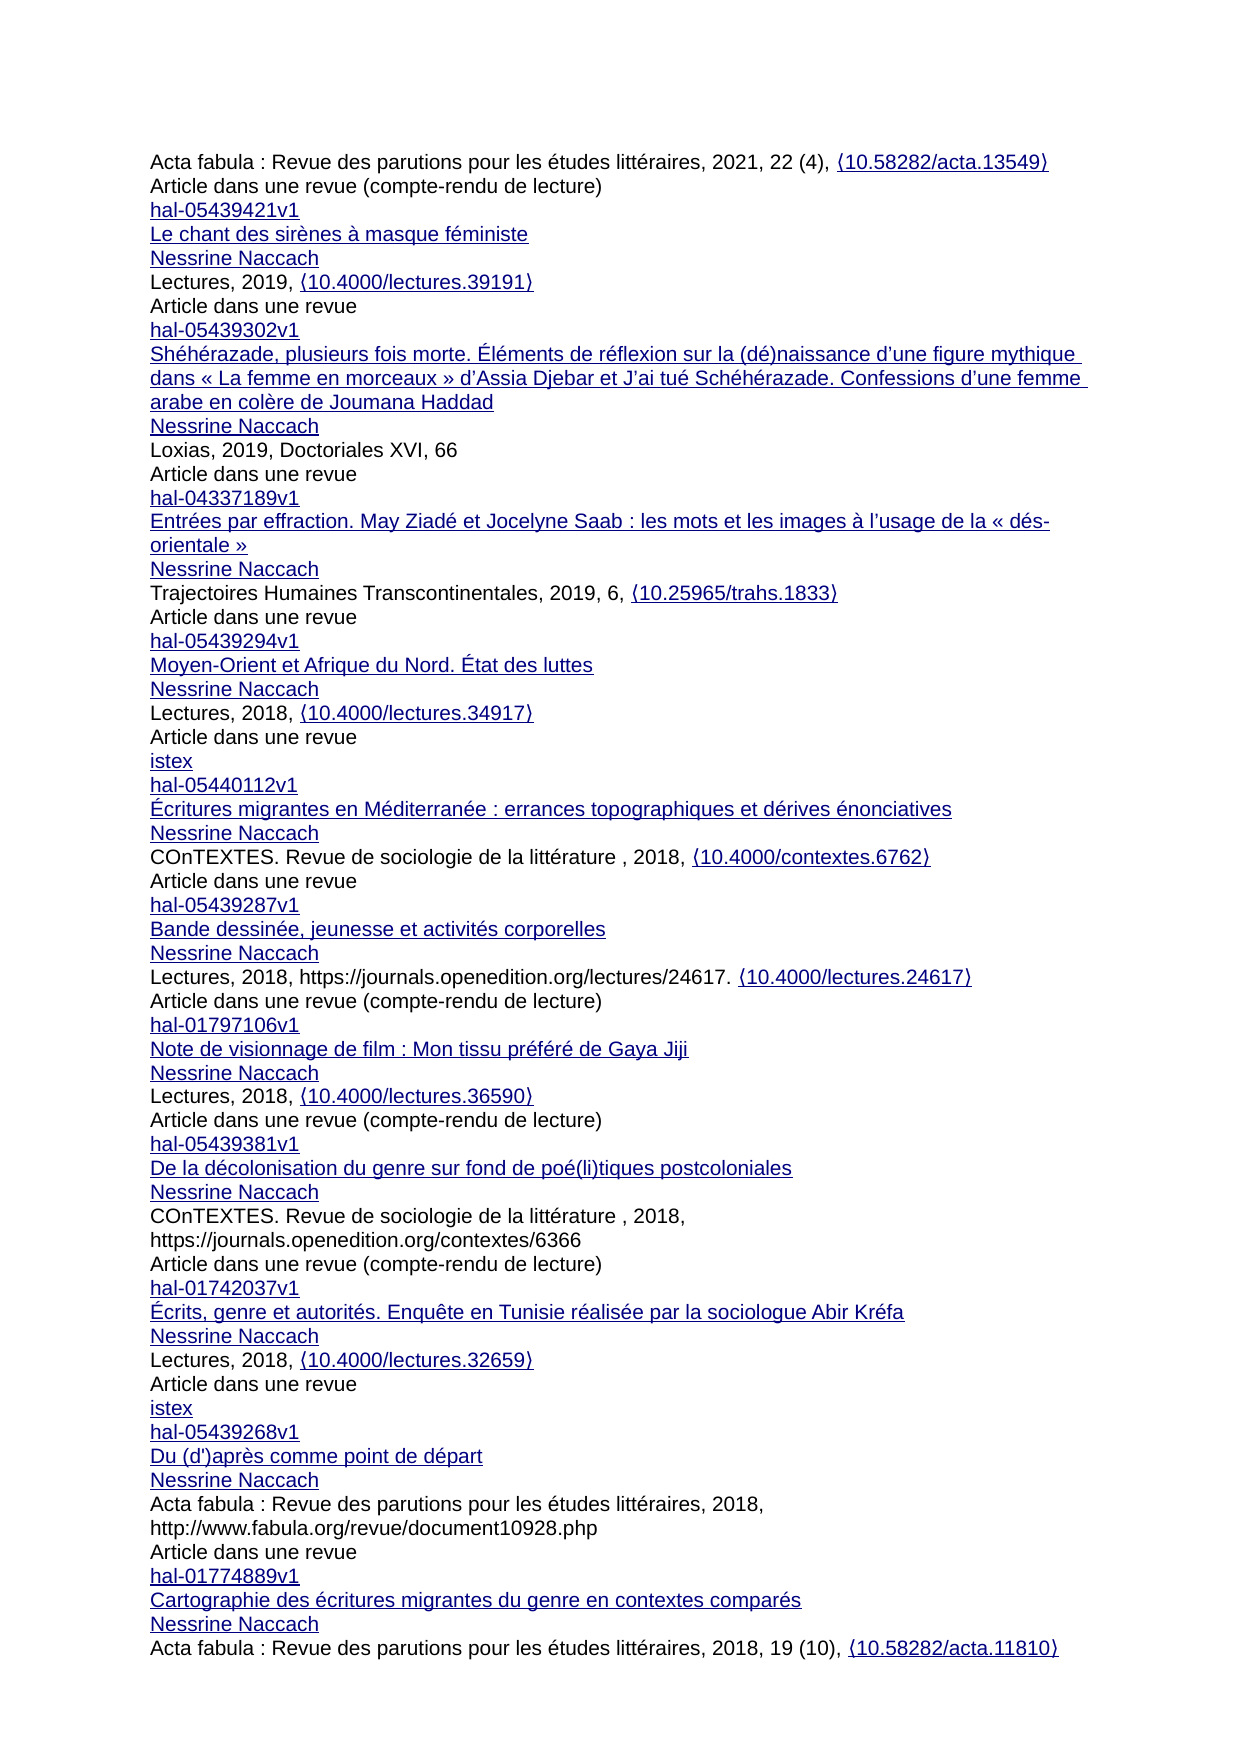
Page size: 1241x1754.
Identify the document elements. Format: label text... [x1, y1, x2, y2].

table_cell Acta fabula : Revue des parutions pour les études littéraires, 2021, 22 (4), ⟨10.58282/acta.13549⟩ Article dans une revue (compte-rendu de lecture) hal-05439421v1 [150, 150, 1090, 222]
table_cell Cartographie des écritures migrantes du genre en contextes comparés Nessrine Naccach Acta fabula : Revue des parutions pour les études littéraires, 2018, 19 (10), ⟨10.58282/acta.11810⟩ [150, 1588, 1090, 1659]
table_cell Entrées par effraction. May Ziadé et Jocelyne Saab : les mots et les images à l’usage de la « dés-orientale » Nessrine Naccach Trajectoires Humaines Transcontinentales, 2019, 6, ⟨10.25965/trahs.1833⟩ Article dans une revue hal-05439294v1 [150, 509, 1090, 653]
table_cell Du (d')après comme point de départ Nessrine Naccach Acta fabula : Revue des parutions pour les études littéraires, 2018, http://www.fabula.org/revue/document10928.php Article dans une revue hal-01774889v1 [150, 1444, 1090, 1587]
table_cell Le chant des sirènes à masque féministe Nessrine Naccach Lectures, 2019, ⟨10.4000/lectures.39191⟩ Article dans une revue hal-05439302v1 [150, 222, 1090, 342]
table_cell Shéhérazade, plusieurs fois morte. Éléments de réflexion sur la (dé)naissance d’une figure mythique dans « La femme en morceaux » d’Assia Djebar et J’ai tué Schéhérazade. Confessions d’une femme arabe en colère de Joumana Haddad Nessrine Naccach Loxias, 2019, Doctoriales XVI, 66 Article dans une revue hal-04337189v1 [150, 342, 1090, 509]
table_cell Bande dessinée, jeunesse et activités corporelles Nessrine Naccach Lectures, 2018, https://journals.openedition.org/lectures/24617. ⟨10.4000/lectures.24617⟩ Article dans une revue (compte-rendu de lecture) hal-01797106v1 [150, 917, 1090, 1036]
table_cell De la décolonisation du genre sur fond de poé(li)tiques postcoloniales Nessrine Naccach COnTEXTES. Revue de sociologie de la littérature , 2018, https://journals.openedition.org/contextes/6366 Article dans une revue (compte-rendu de lecture) hal-01742037v1 [150, 1156, 1090, 1300]
table_cell Écritures migrantes en Méditerranée : errances topographiques et dérives énonciatives Nessrine Naccach COnTEXTES. Revue de sociologie de la littérature , 2018, ⟨10.4000/contextes.6762⟩ Article dans une revue hal-05439287v1 [150, 797, 1090, 917]
table_cell Écrits, genre et autorités. Enquête en Tunisie réalisée par la sociologue Abir Kréfa Nessrine Naccach Lectures, 2018, ⟨10.4000/lectures.32659⟩ Article dans une revue istex hal-05439268v1 [150, 1300, 1090, 1444]
table_cell Moyen-Orient et Afrique du Nord. État des luttes Nessrine Naccach Lectures, 2018, ⟨10.4000/lectures.34917⟩ Article dans une revue istex hal-05440112v1 [150, 653, 1090, 797]
table_cell Note de visionnage de film : Mon tissu préféré de Gaya Jiji Nessrine Naccach Lectures, 2018, ⟨10.4000/lectures.36590⟩ Article dans une revue (compte-rendu de lecture) hal-05439381v1 [150, 1036, 1090, 1156]
